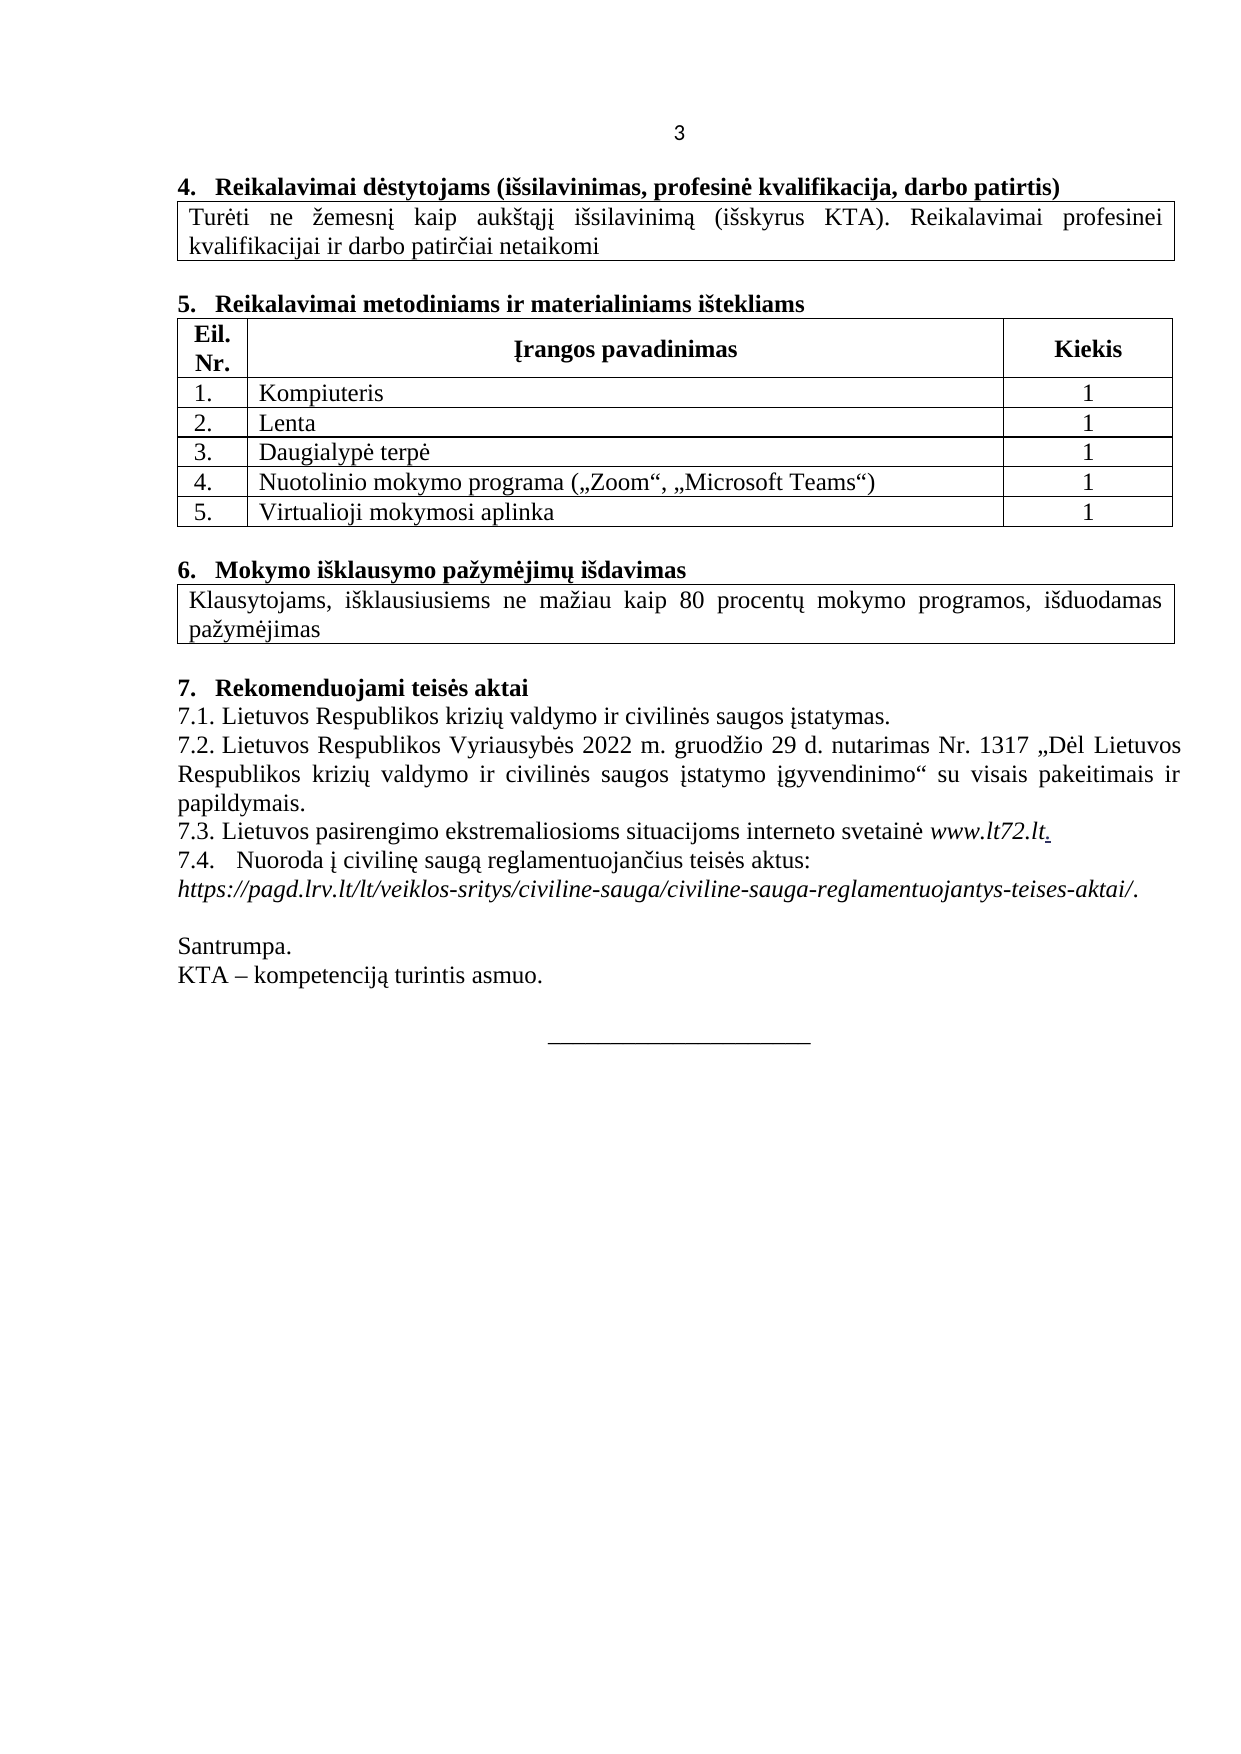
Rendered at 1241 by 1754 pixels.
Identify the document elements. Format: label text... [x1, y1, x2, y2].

table_cell Virtualioji mokymosi aplinka [248, 497, 1003, 526]
table_cell 1 [1004, 408, 1172, 436]
table_cell Lenta [248, 408, 1003, 436]
table_cell Daugialypė terpė [248, 438, 1003, 466]
table_header Turėti ne žemesnį kaip aukštąjį išsilavinimą (išskyrus KTA). Reikalavimai profesinei kvalifikacijai ir darbo patirčiai netaikomi [178, 202, 1174, 260]
text 7.4. Nuoroda į civilinę saugą reglamentuojančius teisės aktus: [177, 845, 1181, 874]
table_cell 1 [1004, 378, 1172, 407]
table_header Kiekis [1004, 319, 1172, 377]
text _____________________ [177, 1018, 1181, 1046]
text 4. Reikalavimai dėstytojams (išsilavinimas, profesinė kvalifikacija, darbo patirtis) [177, 172, 1152, 201]
text 7.3. Lietuvos pasirengimo ekstremaliosioms situacijoms interneto svetainė www.lt72.lt. [177, 816, 1181, 845]
table_cell Nuotolinio mokymo programa („Zoom“, „Microsoft Teams“) [248, 467, 1003, 496]
text 7.1. Lietuvos Respublikos krizių valdymo ir civilinės saugos įstatymas. [177, 701, 1181, 730]
text Santrumpa. [177, 931, 1181, 960]
text https://pagd.lrv.lt/lt/veiklos-sritys/civiline-sauga/civiline-sauga-reglamentuojantys-teises-aktai/. [177, 874, 1181, 903]
table_cell 1. [178, 378, 247, 407]
table_cell 4. [178, 467, 247, 496]
text KTA – kompetenciją turintis asmuo. [177, 960, 1181, 989]
table_cell 2. [178, 408, 247, 436]
table_header Klausytojams, išklausiusiems ne mažiau kaip 80 procentų mokymo programos, išduodamas pažymėjimas [178, 585, 1174, 643]
table_cell 1 [1004, 467, 1172, 496]
table_cell 5. [178, 497, 247, 526]
table_cell 3. [178, 438, 247, 466]
table_cell 1 [1004, 497, 1172, 526]
text 7. Rekomenduojami teisės aktai [177, 673, 1181, 701]
table_cell 1 [1004, 438, 1172, 466]
table_header Eil. Nr. [178, 319, 247, 377]
table_header Įrangos pavadinimas [248, 319, 1003, 377]
text 7.2. Lietuvos Respublikos Vyriausybės 2022 m. gruodžio 29 d. nutarimas Nr. 1317 „Dėl Lietuvos Respublikos krizių valdymo ir civilinės saugos įstatymo įgyvendinimo“ su visais pakeitimais ir papildymais. [177, 730, 1181, 816]
table_cell Kompiuteris [248, 378, 1003, 407]
text 5. Reikalavimai metodiniams ir materialiniams ištekliams [177, 289, 1152, 318]
text 6. Mokymo išklausymo pažymėjimų išdavimas [177, 556, 1152, 584]
